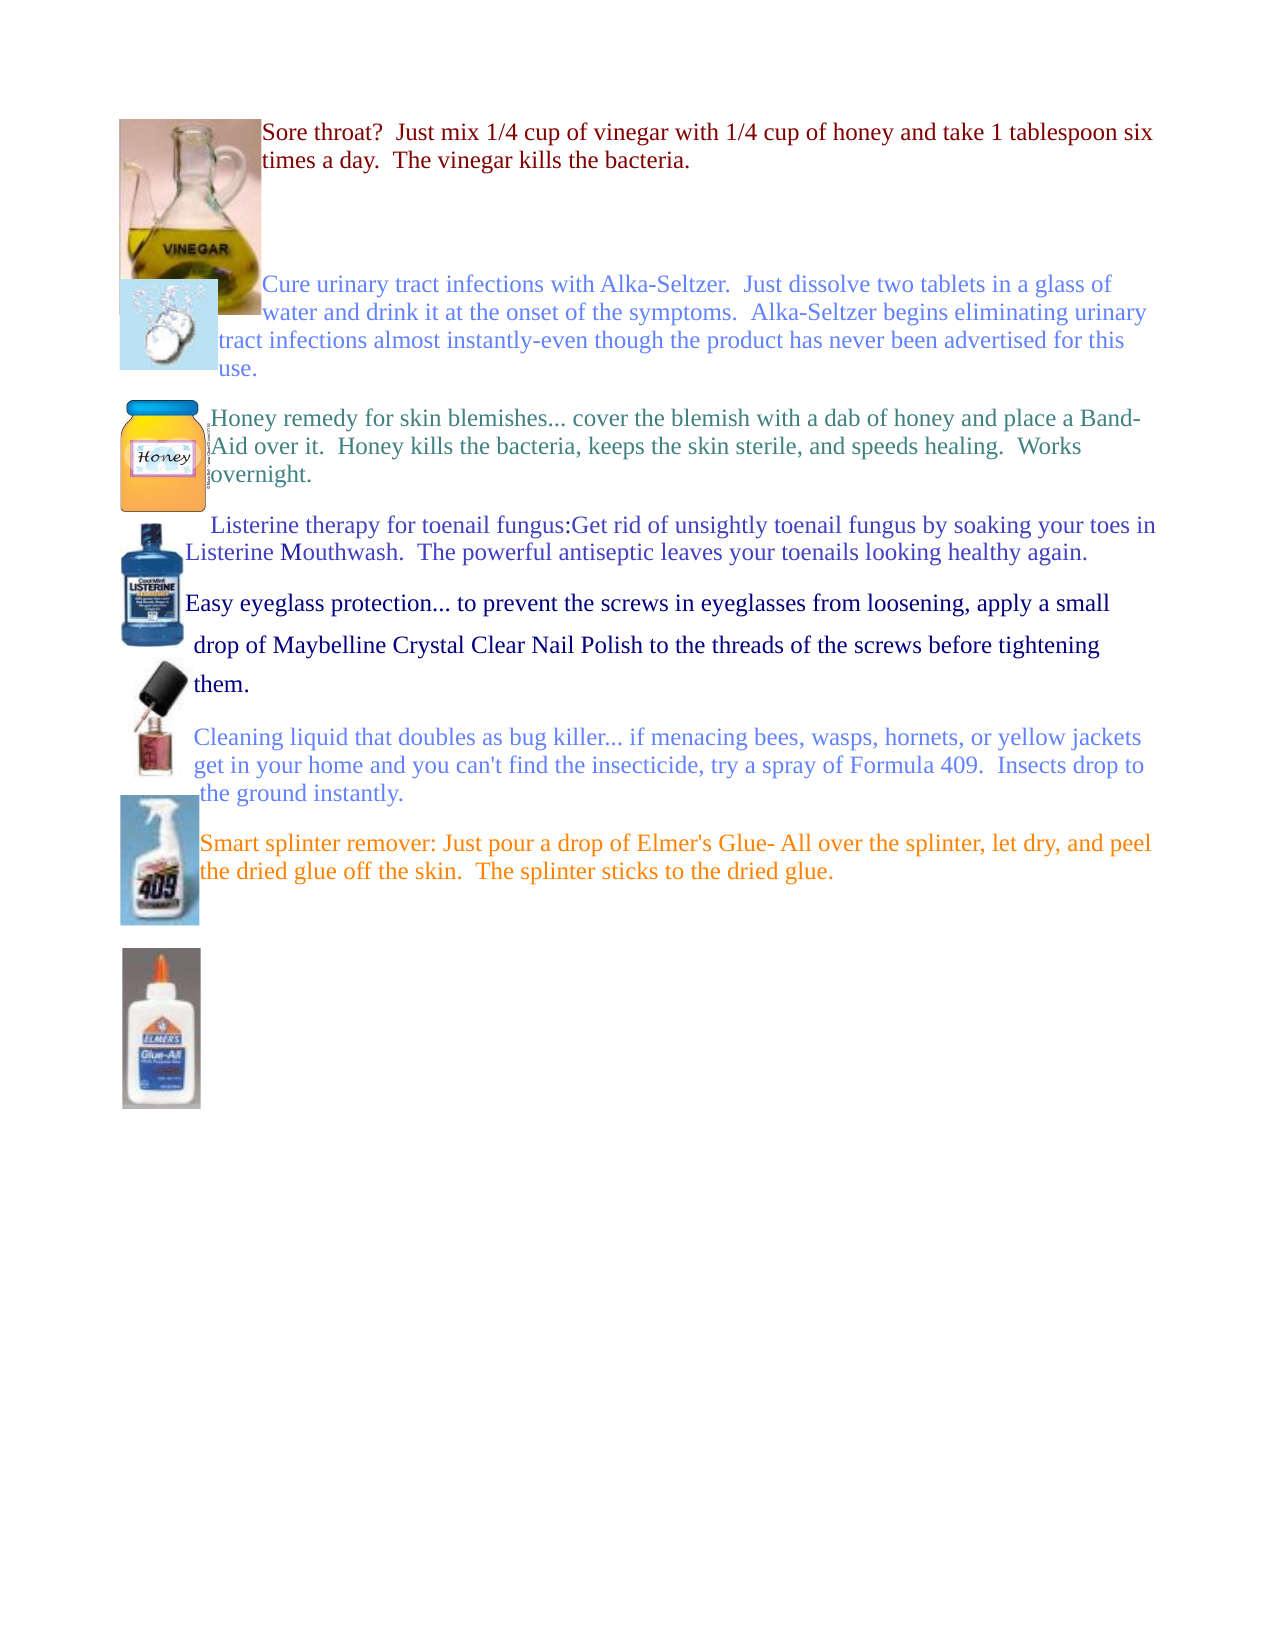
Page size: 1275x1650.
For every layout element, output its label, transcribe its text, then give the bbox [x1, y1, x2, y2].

text Sore throat? Just mix 1/4 cup of vinegar with 1/4 cup of honey and take 1 tablespoon six times a day. The vinegar kills the bacteria. [118, 118, 1157, 224]
picture [120, 400, 211, 512]
picture [119, 523, 185, 648]
picture [119, 119, 262, 370]
picture [122, 948, 201, 1109]
picture [123, 657, 194, 779]
text Cure urinary tract infections with Alka-Seltzer. Just dissolve two tablets in a glass of water and drink it at the onset of the symptoms. Alka-Seltzer begins eliminating urinary tract infections almost instantly-even though the product has never been advertised for this use. Honey remedy for skin blemishes... cover the blemish with a dab of honey and place a Band-Aid over it. Honey kills the bacteria, keeps the skin sterile, and speeds healing. Works overnight. Listerine therapy for toenail fungus:Get rid of unsightly toenail fungus by soaking your toes in Listerine Mouthwash. The powerful antiseptic leaves your toenails looking healthy again. Easy eyeglass protection... to prevent the screws in eyeglasses from loosening, apply a small drop of Maybelline Crystal Clear Nail Polish to the threads of the screws before tightening them. Cleaning liquid that doubles as bug killer... if menacing bees, wasps, hornets, or yellow jackets get in your home and you can't find the insecticide, try a spray of Formula 409. Insects drop to the ground instantly. Smart splinter remover: Just pour a drop of Elmer's Glue- All over the splinter, let dry, and peel the dried glue off the skin. The splinter sticks to the dried glue. [118, 271, 1157, 913]
picture [120, 795, 200, 928]
